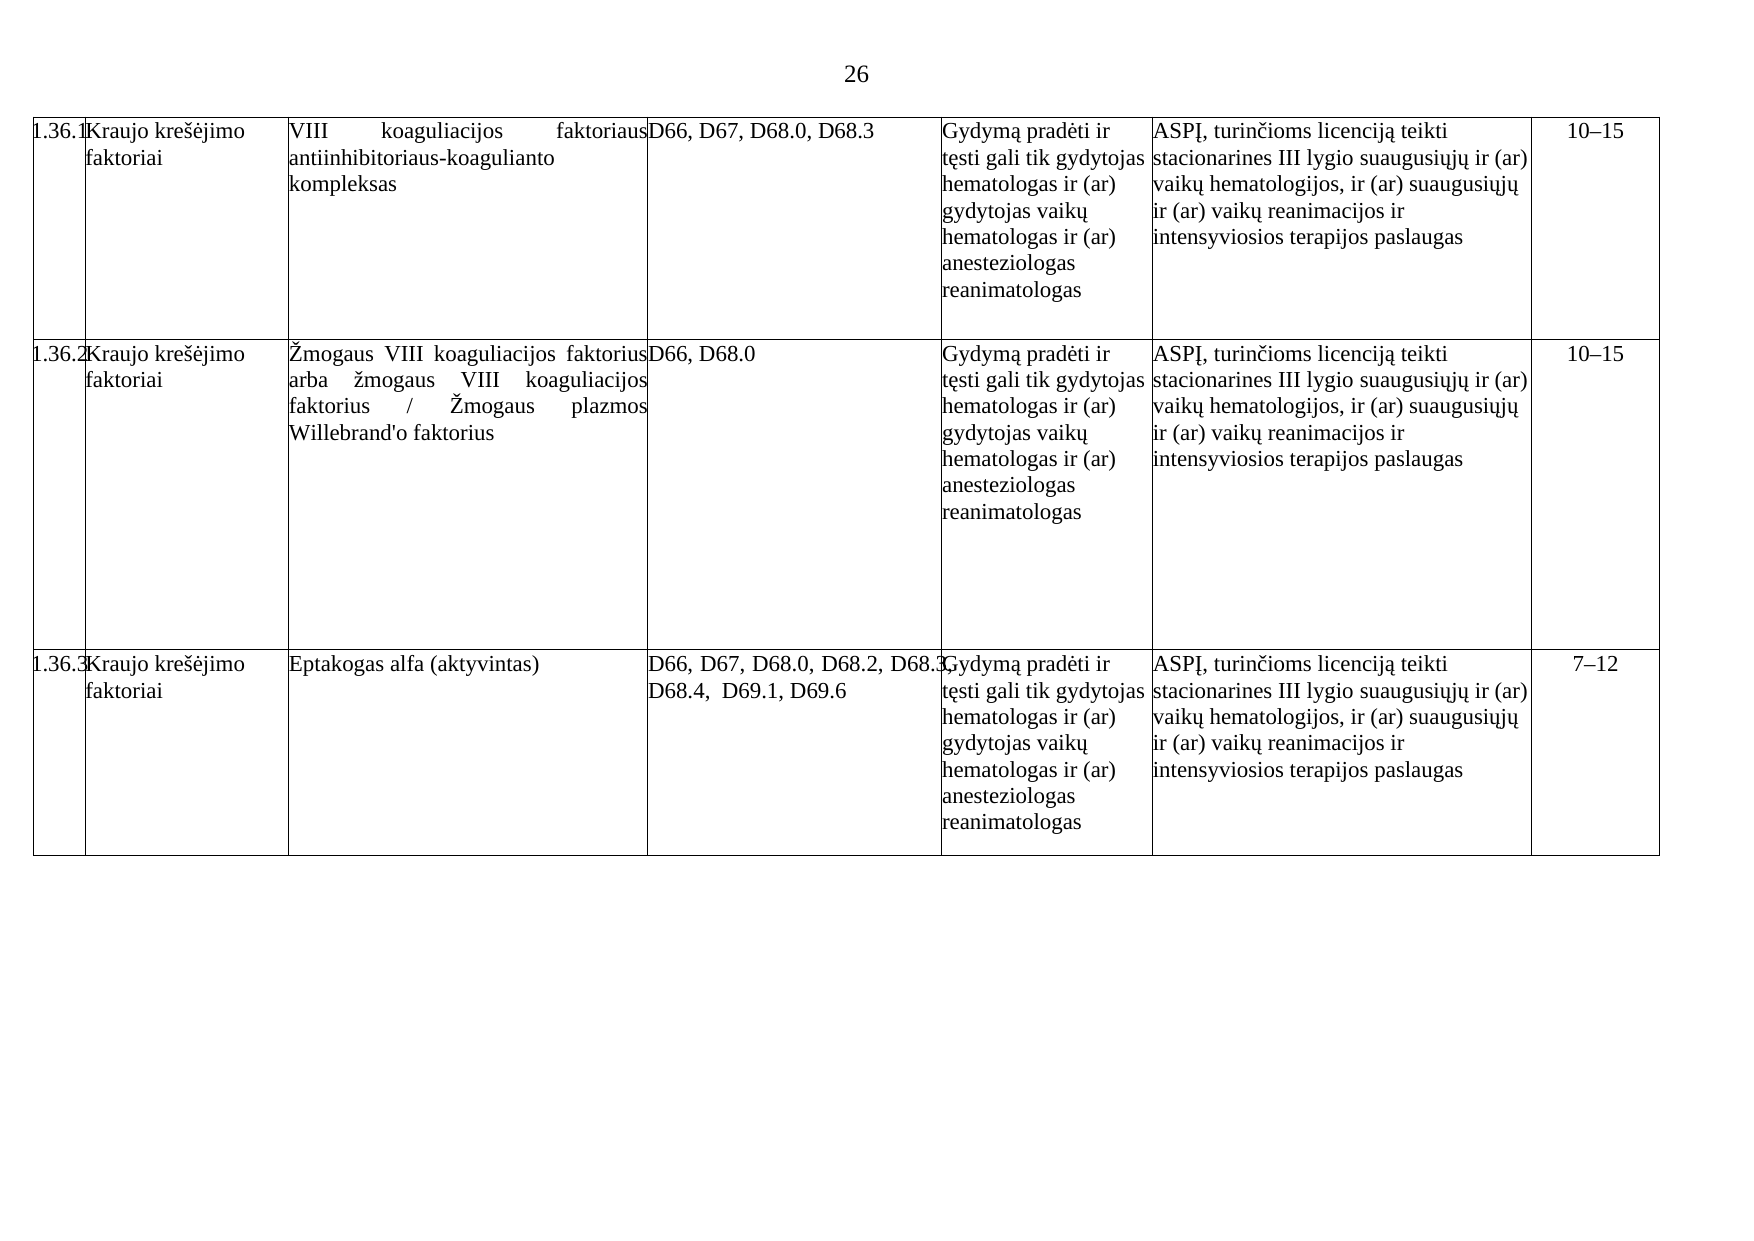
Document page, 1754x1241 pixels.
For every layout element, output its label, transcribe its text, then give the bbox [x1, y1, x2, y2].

table_cell 1.36.2 [34, 340, 85, 649]
table_cell VIII koaguliacijos faktoriaus antiinhibitoriaus-koagulianto kompleksas [289, 118, 647, 339]
table_cell 10–15 [1532, 340, 1659, 649]
table_cell 10–15 [1532, 118, 1659, 339]
table_cell ASPĮ, turinčioms licenciją teikti stacionarines III lygio suaugusiųjų ir (ar) vaikų hematologijos, ir (ar) suaugusiųjų ir (ar) vaikų reanimacijos ir intensyviosios terapijos paslaugas [1153, 340, 1531, 649]
table_cell D66, D67, D68.0, D68.3 [648, 118, 941, 339]
table_cell Žmogaus VIII koaguliacijos faktorius arba žmogaus VIII koaguliacijos faktorius / Žmogaus plazmos Willebrand'o faktorius [289, 340, 647, 649]
table_cell Kraujo krešėjimo faktoriai [86, 340, 288, 649]
table_cell 7–12 [1532, 650, 1659, 855]
table_cell D66, D68.0 [648, 340, 941, 649]
table_cell Kraujo krešėjimo faktoriai [86, 650, 288, 855]
table_cell D66, D67, D68.0, D68.2, D68.3, D68.4, D69.1, D69.6 [648, 650, 941, 855]
table_cell ASPĮ, turinčioms licenciją teikti stacionarines III lygio suaugusiųjų ir (ar) vaikų hematologijos, ir (ar) suaugusiųjų ir (ar) vaikų reanimacijos ir intensyviosios terapijos paslaugas [1153, 650, 1531, 855]
table_cell Eptakogas alfa (aktyvintas) [289, 650, 647, 855]
table_cell ASPĮ, turinčioms licenciją teikti stacionarines III lygio suaugusiųjų ir (ar) vaikų hematologijos, ir (ar) suaugusiųjų ir (ar) vaikų reanimacijos ir intensyviosios terapijos paslaugas [1153, 118, 1531, 339]
table_cell Gydymą pradėti ir tęsti gali tik gydytojas hematologas ir (ar) gydytojas vaikų hematologas ir (ar) anesteziologas reanimatologas [942, 340, 1152, 649]
table_cell Gydymą pradėti ir tęsti gali tik gydytojas hematologas ir (ar) gydytojas vaikų hematologas ir (ar) anesteziologas reanimatologas [942, 650, 1152, 855]
table_cell 1.36.3 [34, 650, 85, 855]
table_cell 1.36.1 [34, 118, 85, 339]
table_cell Gydymą pradėti ir tęsti gali tik gydytojas hematologas ir (ar) gydytojas vaikų hematologas ir (ar) anesteziologas reanimatologas [942, 118, 1152, 339]
table_cell Kraujo krešėjimo faktoriai [86, 118, 288, 339]
